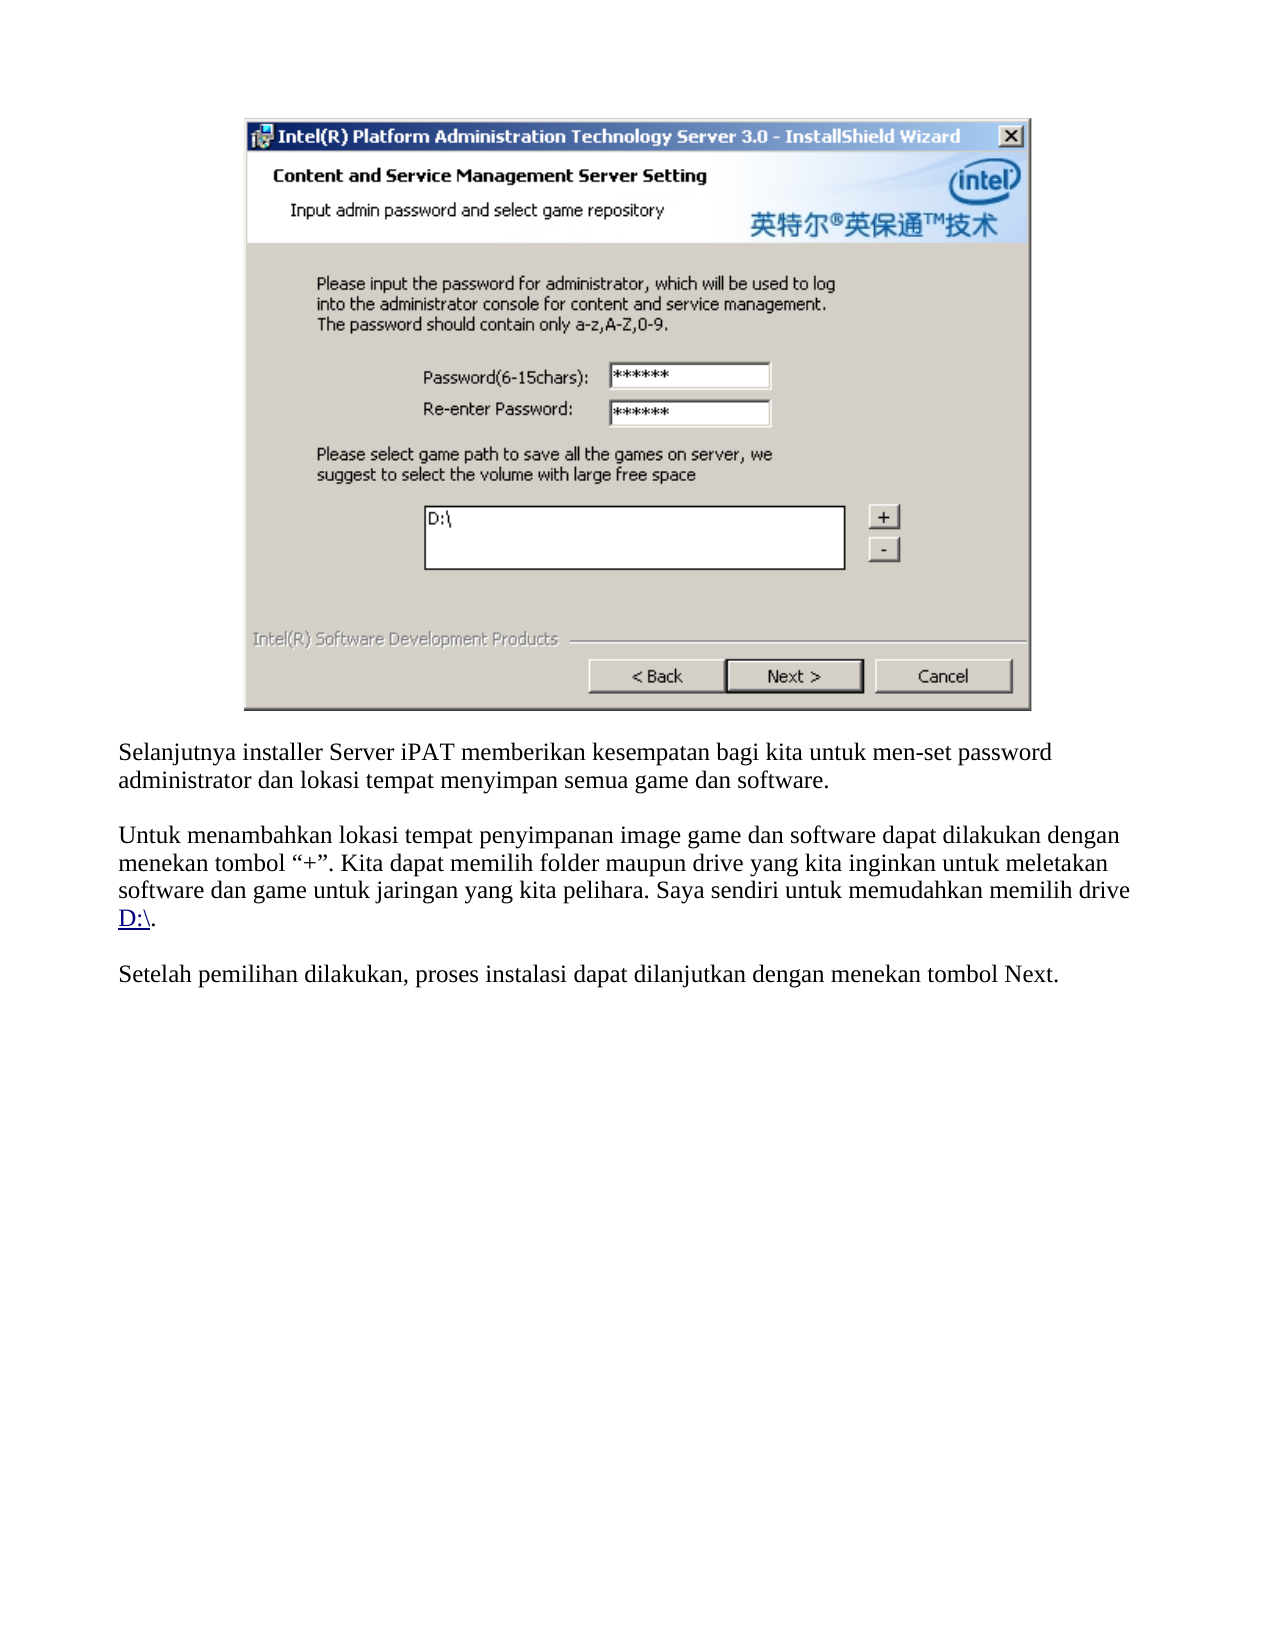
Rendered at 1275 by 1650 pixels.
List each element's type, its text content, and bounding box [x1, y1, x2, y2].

text Setelah pemilihan dilakukan, proses instalasi dapat dilanjutkan dengan menekan tombol Next. [118, 960, 1157, 987]
text Untuk menambahkan lokasi tempat penyimpanan image game dan software dapat dilakukan dengan menekan tombol “+”. Kita dapat memilih folder maupun drive yang kita inginkan untuk meletakan software dan game untuk jaringan yang kita pelihara. Saya sendiri untuk memudahkan memilih drive D:\. [118, 821, 1157, 932]
text Selanjutnya installer Server iPAT memberikan kesempatan bagi kita untuk men-set password administrator dan lokasi tempat menyimpan semua game dan software. [118, 118, 1157, 793]
picture [243, 118, 1032, 711]
